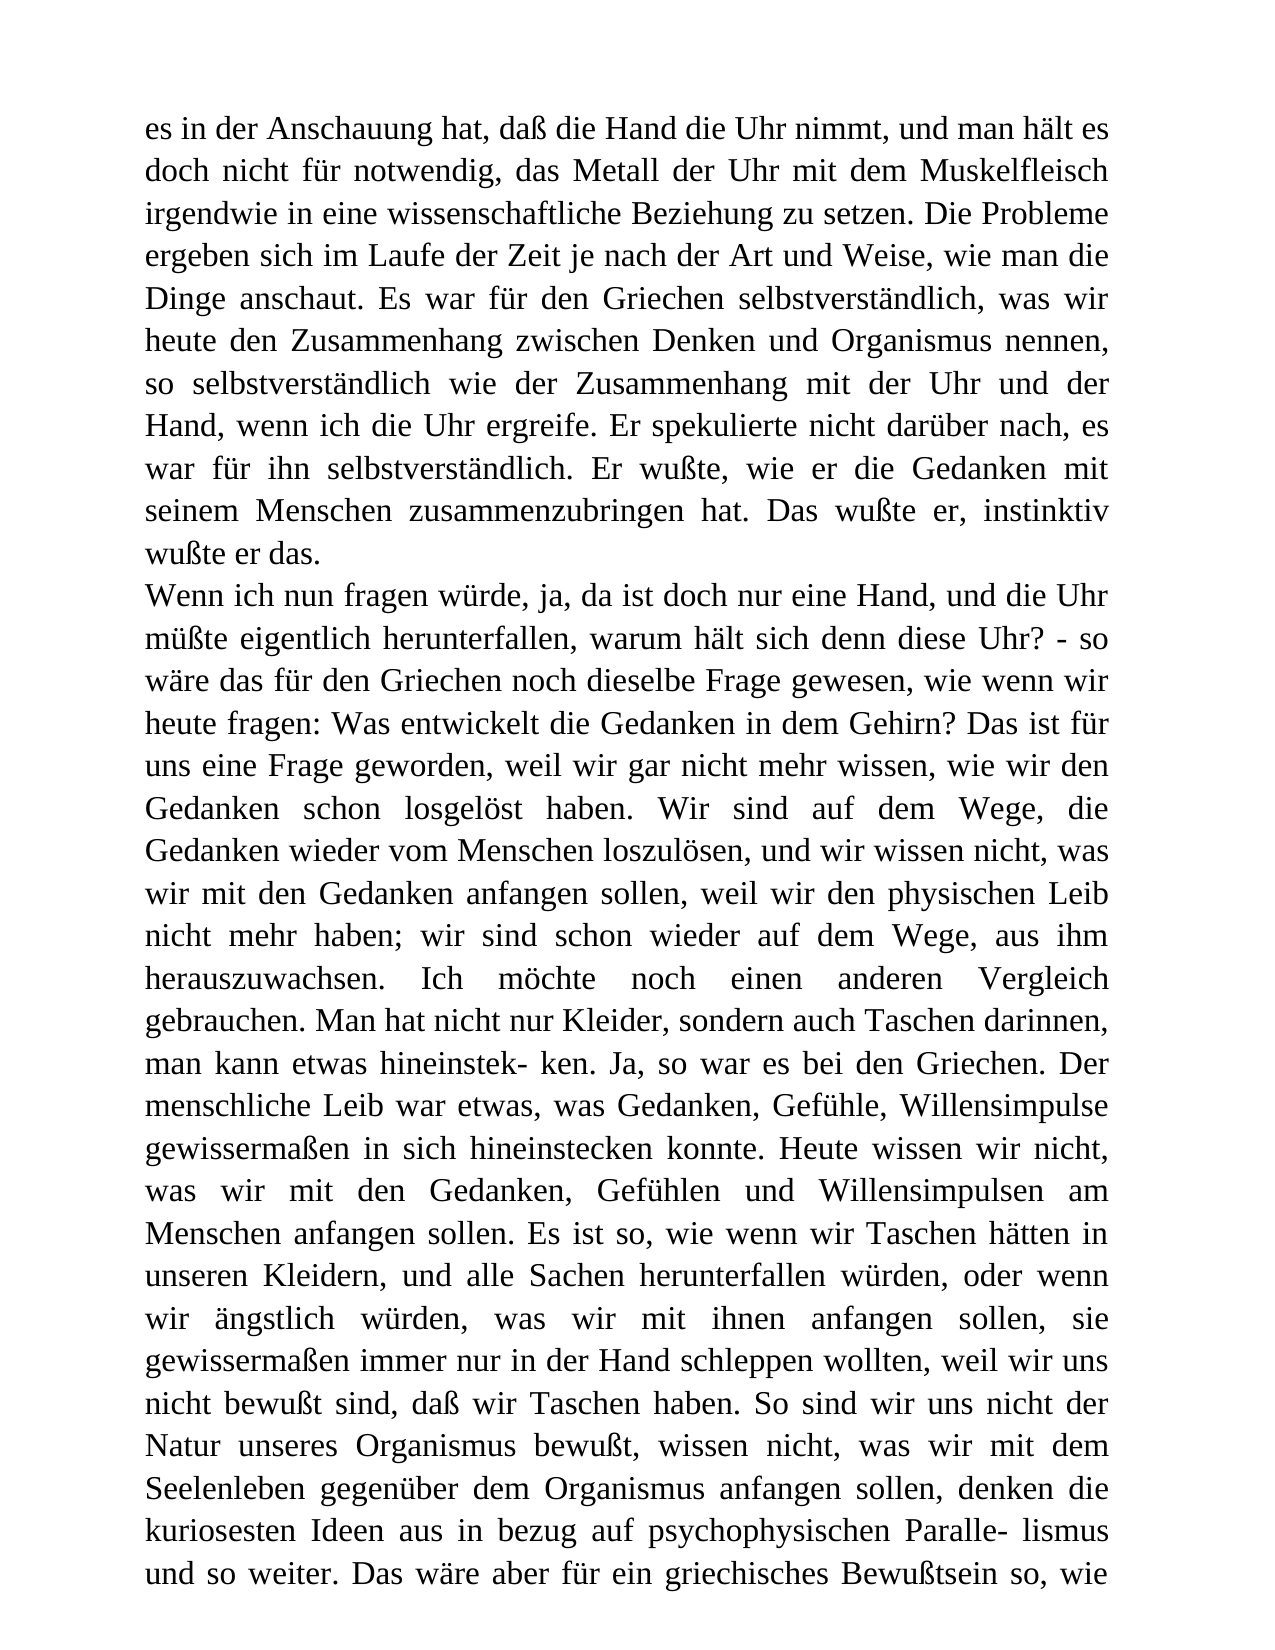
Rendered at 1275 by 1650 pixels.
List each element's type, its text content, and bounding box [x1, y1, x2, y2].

text Wenn ich nun fragen würde, ja, da ist doch nur eine Hand, und die Uhr müßte eigentlich herunterfallen, warum hält sich denn diese Uhr? - so wäre das für den Griechen noch dieselbe Frage gewesen, wie wenn wir heute fragen: Was entwickelt die Gedanken in dem Gehirn? Das ist für uns eine Frage geworden, weil wir gar nicht mehr wissen, wie wir den Gedanken schon losgelöst haben. Wir sind auf dem Wege, die Gedanken wieder vom Menschen loszulösen, und wir wissen nicht, was wir mit den Gedanken anfangen sollen, weil wir den physischen Leib nicht mehr haben; wir sind schon wieder auf dem Wege, aus ihm herauszuwachsen. Ich möchte noch einen anderen Vergleich gebrauchen. Man hat nicht nur Kleider, sondern auch Taschen darinnen, man kann etwas hineinstek- ken. Ja, so war es bei den Griechen. Der menschliche Leib war etwas, was Gedanken, Gefühle, Willensimpulse gewissermaßen in sich hineinstecken konnte. Heute wissen wir nicht, was wir mit den Gedanken, Gefühlen und Willensimpulsen am Menschen anfangen sollen. Es ist so, wie wenn wir Taschen hätten in unseren Kleidern, und alle Sachen herunterfallen würden, oder wenn wir ängstlich würden, was wir mit ihnen anfangen sollen, sie gewissermaßen immer nur in der Hand schleppen wollten, weil wir uns nicht bewußt sind, daß wir Taschen haben. So sind wir uns nicht der Natur unseres Organismus bewußt, wissen nicht, was wir mit dem Seelenleben gegenüber dem Organismus anfangen sollen, denken die kuriosesten Ideen aus in bezug auf psychophysischen Paralle- lismus und so weiter. Das wäre aber für ein griechisches Bewußtsein so, wie [144, 576, 1110, 1591]
text es in der Anschauung hat, daß die Hand die Uhr nimmt, und man hält es doch nicht für notwendig, das Metall der Uhr mit dem Muskelfleisch irgendwie in eine wissenschaftliche Beziehung zu setzen. Die Probleme ergeben sich im Laufe der Zeit je nach der Art und Weise, wie man die Dinge anschaut. Es war für den Griechen selbstverständlich, was wir heute den Zusammenhang zwischen Denken und Organismus nennen, so selbstverständlich wie der Zusammenhang mit der Uhr und der Hand, wenn ich die Uhr ergreife. Er spekulierte nicht darüber nach, es war für ihn selbstverständlich. Er wußte, wie er die Gedanken mit seinem Menschen zusammenzubringen hat. Das wußte er, instinktiv wußte er das. [144, 108, 1110, 571]
